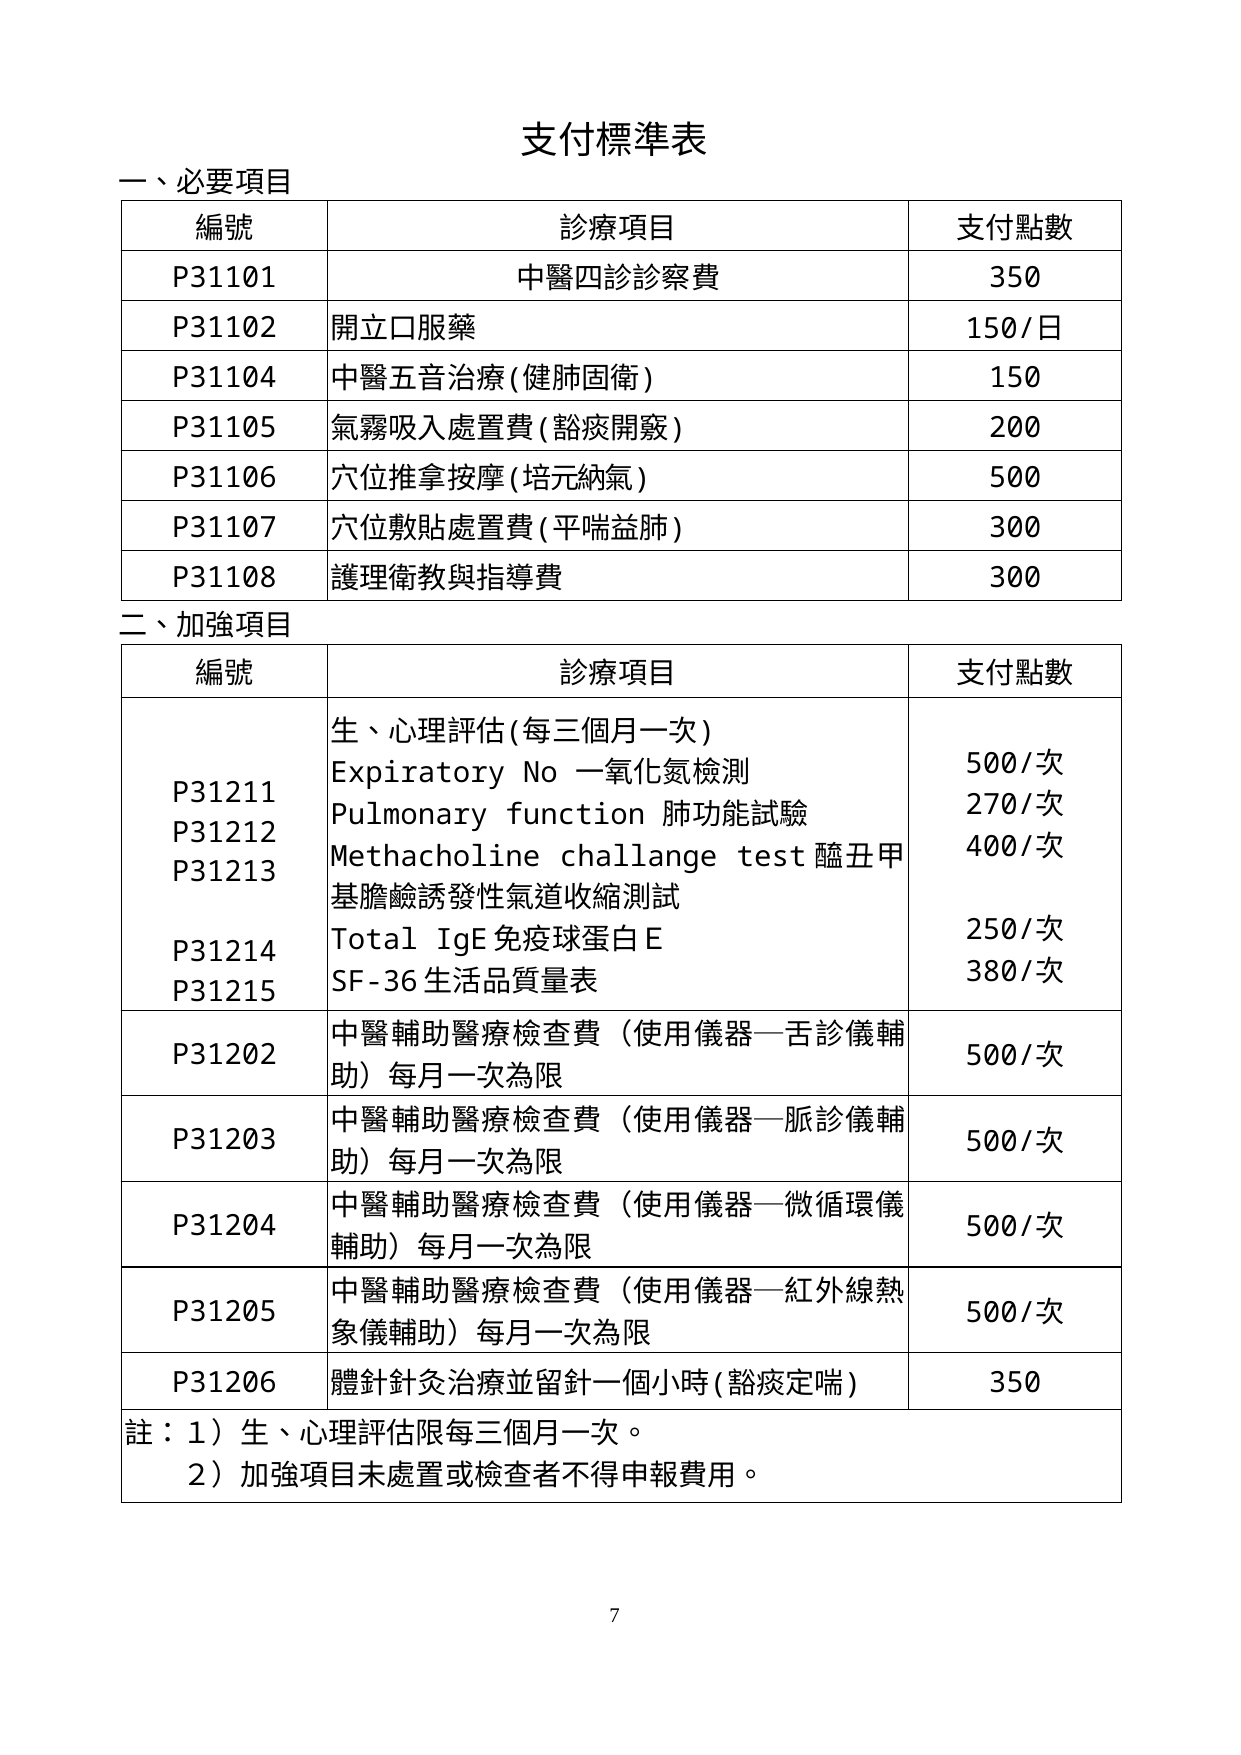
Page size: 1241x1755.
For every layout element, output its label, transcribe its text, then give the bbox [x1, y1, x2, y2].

table_header 編號 [122, 645, 327, 697]
table_cell P31105 [122, 401, 327, 450]
table_cell P31206 [122, 1353, 327, 1408]
table_cell 500/次 [909, 1096, 1121, 1181]
table_cell P31203 [122, 1096, 327, 1181]
table_header 診療項目 [328, 201, 908, 250]
table_cell P31104 [122, 351, 327, 400]
table_cell 生、心理評估(每三個月一次) Expiratory No 一氧化氮檢測 Pulmonary function 肺功能試驗 Methacholine challange test醯丑甲基膽鹼誘發性氣道收縮測試 Total IgE免疫球蛋白Ｅ SF-36生活品質量表 [328, 698, 908, 1009]
table_cell P31106 [122, 451, 327, 500]
table_header 診療項目 [328, 645, 908, 697]
table_header 支付點數 [909, 201, 1121, 250]
table_cell P31205 [122, 1268, 327, 1352]
table_header 支付點數 [909, 645, 1121, 697]
table_cell 中醫輔助醫療檢查費（使用儀器─脈診儀輔助）每月一次為限 [328, 1096, 908, 1181]
table_cell 體針針灸治療並留針一個小時(豁痰定喘) [328, 1353, 908, 1408]
table_cell 中醫輔助醫療檢查費（使用儀器─微循環儀輔助）每月一次為限 [328, 1182, 908, 1266]
table_cell 護理衛教與指導費 [328, 551, 908, 600]
table_cell P31202 [122, 1011, 327, 1095]
table_cell 200 [909, 401, 1121, 450]
text 一、必要項目 [118, 158, 1110, 200]
table_cell 350 [909, 251, 1121, 300]
table_cell 穴位敷貼處置費(平喘益肺) [328, 501, 908, 550]
table_cell 開立口服藥 [328, 301, 908, 350]
table_cell 150 [909, 351, 1121, 400]
table_cell 中醫五音治療(健肺固衛) [328, 351, 908, 400]
table_header 編號 [122, 201, 327, 250]
text 二、加強項目 [118, 601, 1110, 644]
table_cell 中醫四診診察費 [328, 251, 908, 300]
table_cell 350 [909, 1353, 1121, 1408]
table_cell 氣霧吸入處置費(豁痰開竅) [328, 401, 908, 450]
table_cell P31101 [122, 251, 327, 300]
table_cell 500/次 [909, 1011, 1121, 1095]
table_cell 註：１）生、心理評估限每三個月一次。 ２）加強項目未處置或檢查者不得申報費用。 [122, 1410, 1121, 1502]
table_cell 500/次 [909, 1182, 1121, 1266]
table_cell 500/次 [909, 1268, 1121, 1352]
table_cell P31107 [122, 501, 327, 550]
table_cell P31211 P31212 P31213 P31214 P31215 [122, 698, 327, 1009]
table_cell 500 [909, 451, 1121, 500]
table_cell 中醫輔助醫療檢查費（使用儀器─紅外線熱象儀輔助）每月一次為限 [328, 1268, 908, 1352]
table_cell 中醫輔助醫療檢查費（使用儀器─舌診儀輔助）每月一次為限 [328, 1011, 908, 1095]
table_cell 300 [909, 551, 1121, 600]
table_cell 穴位推拿按摩(培元納氣) [328, 451, 908, 500]
table_cell P31102 [122, 301, 327, 350]
table_cell 500/次 270/次 400/次 250/次 380/次 [909, 698, 1121, 1009]
table_cell P31204 [122, 1182, 327, 1266]
text 支付標準表 [118, 96, 1110, 158]
table_cell 150/日 [909, 301, 1121, 350]
table_cell 300 [909, 501, 1121, 550]
table_cell P31108 [122, 551, 327, 600]
